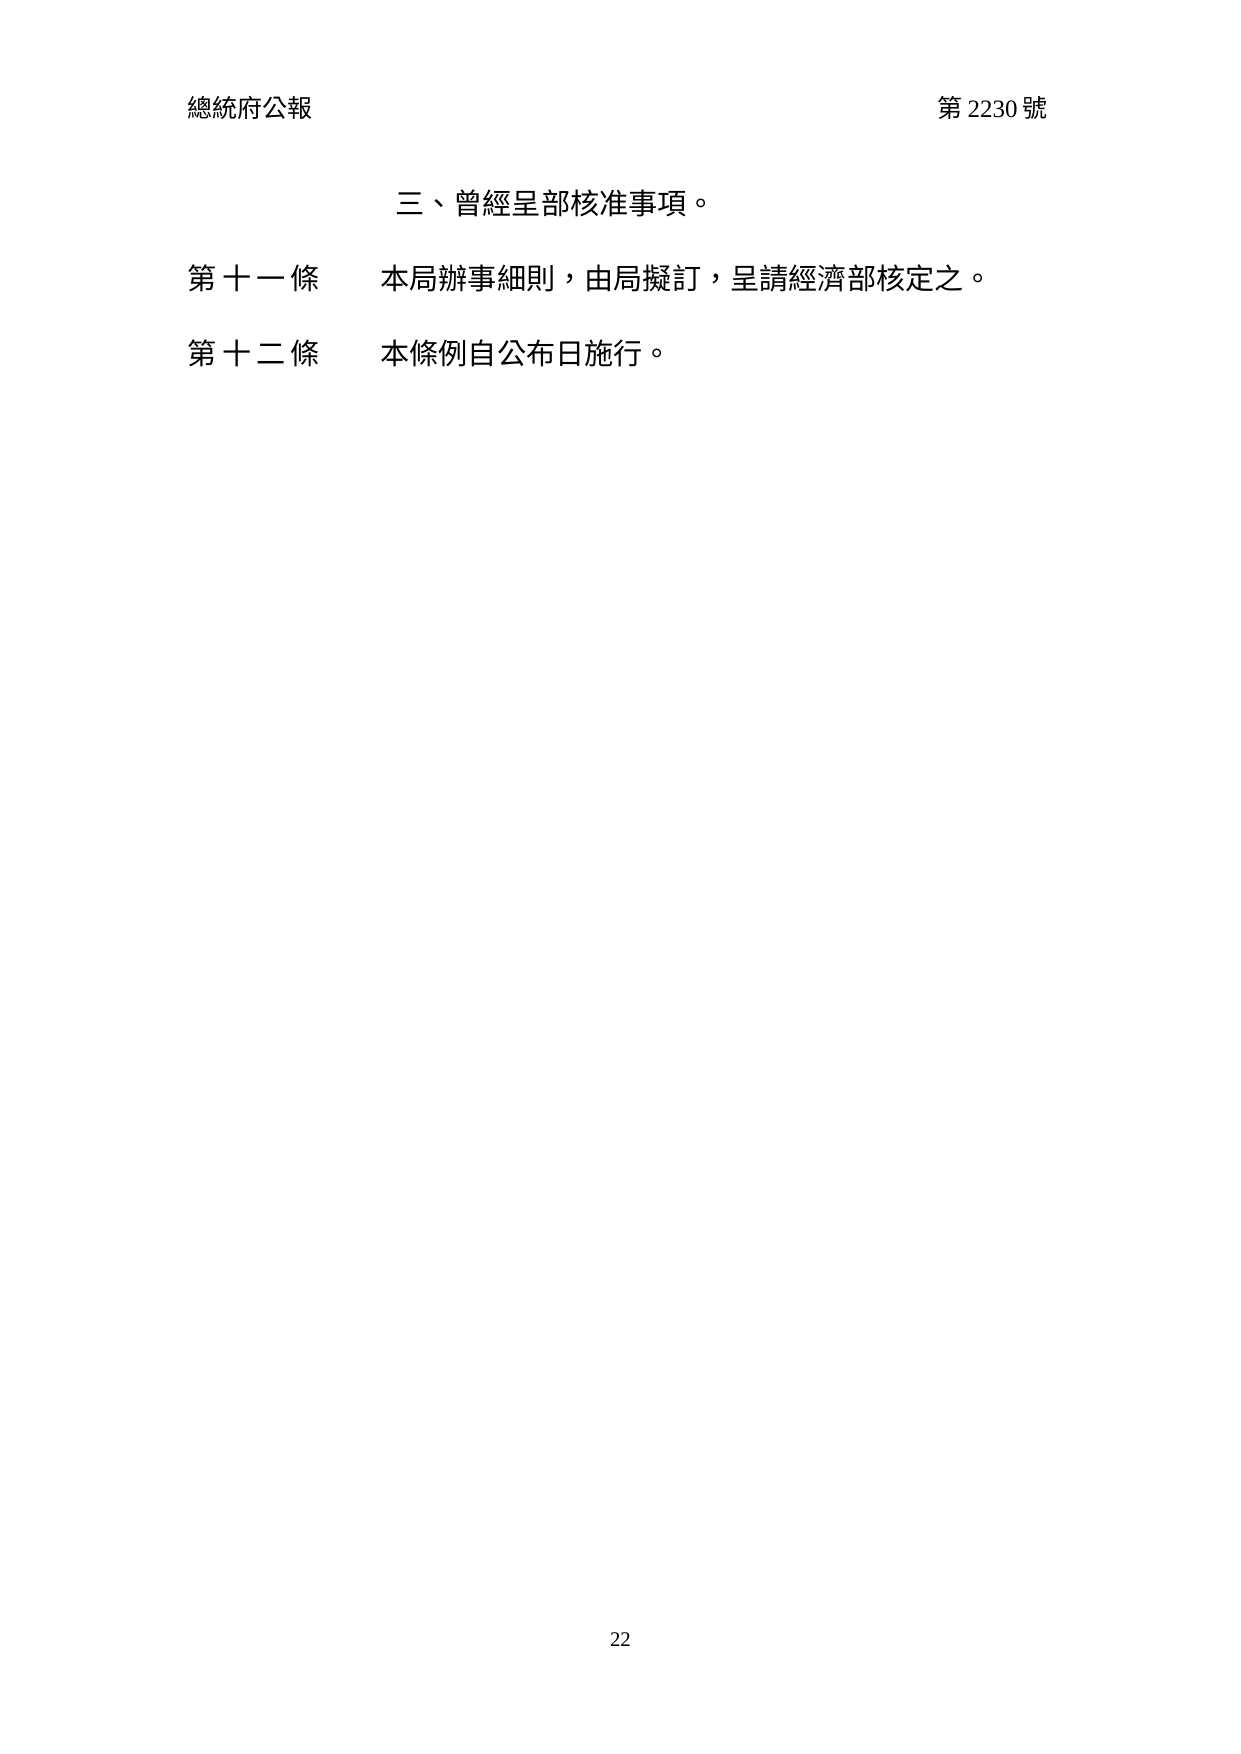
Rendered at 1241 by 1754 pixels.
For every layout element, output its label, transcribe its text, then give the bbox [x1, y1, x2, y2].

text 第十二條 本條例自公布日施行。 [187, 314, 1053, 389]
text 三、曾經呈部核准事項。 [395, 164, 1053, 239]
text 第十一條 本局辦事細則，由局擬訂，呈請經濟部核定之。 [187, 239, 1053, 314]
